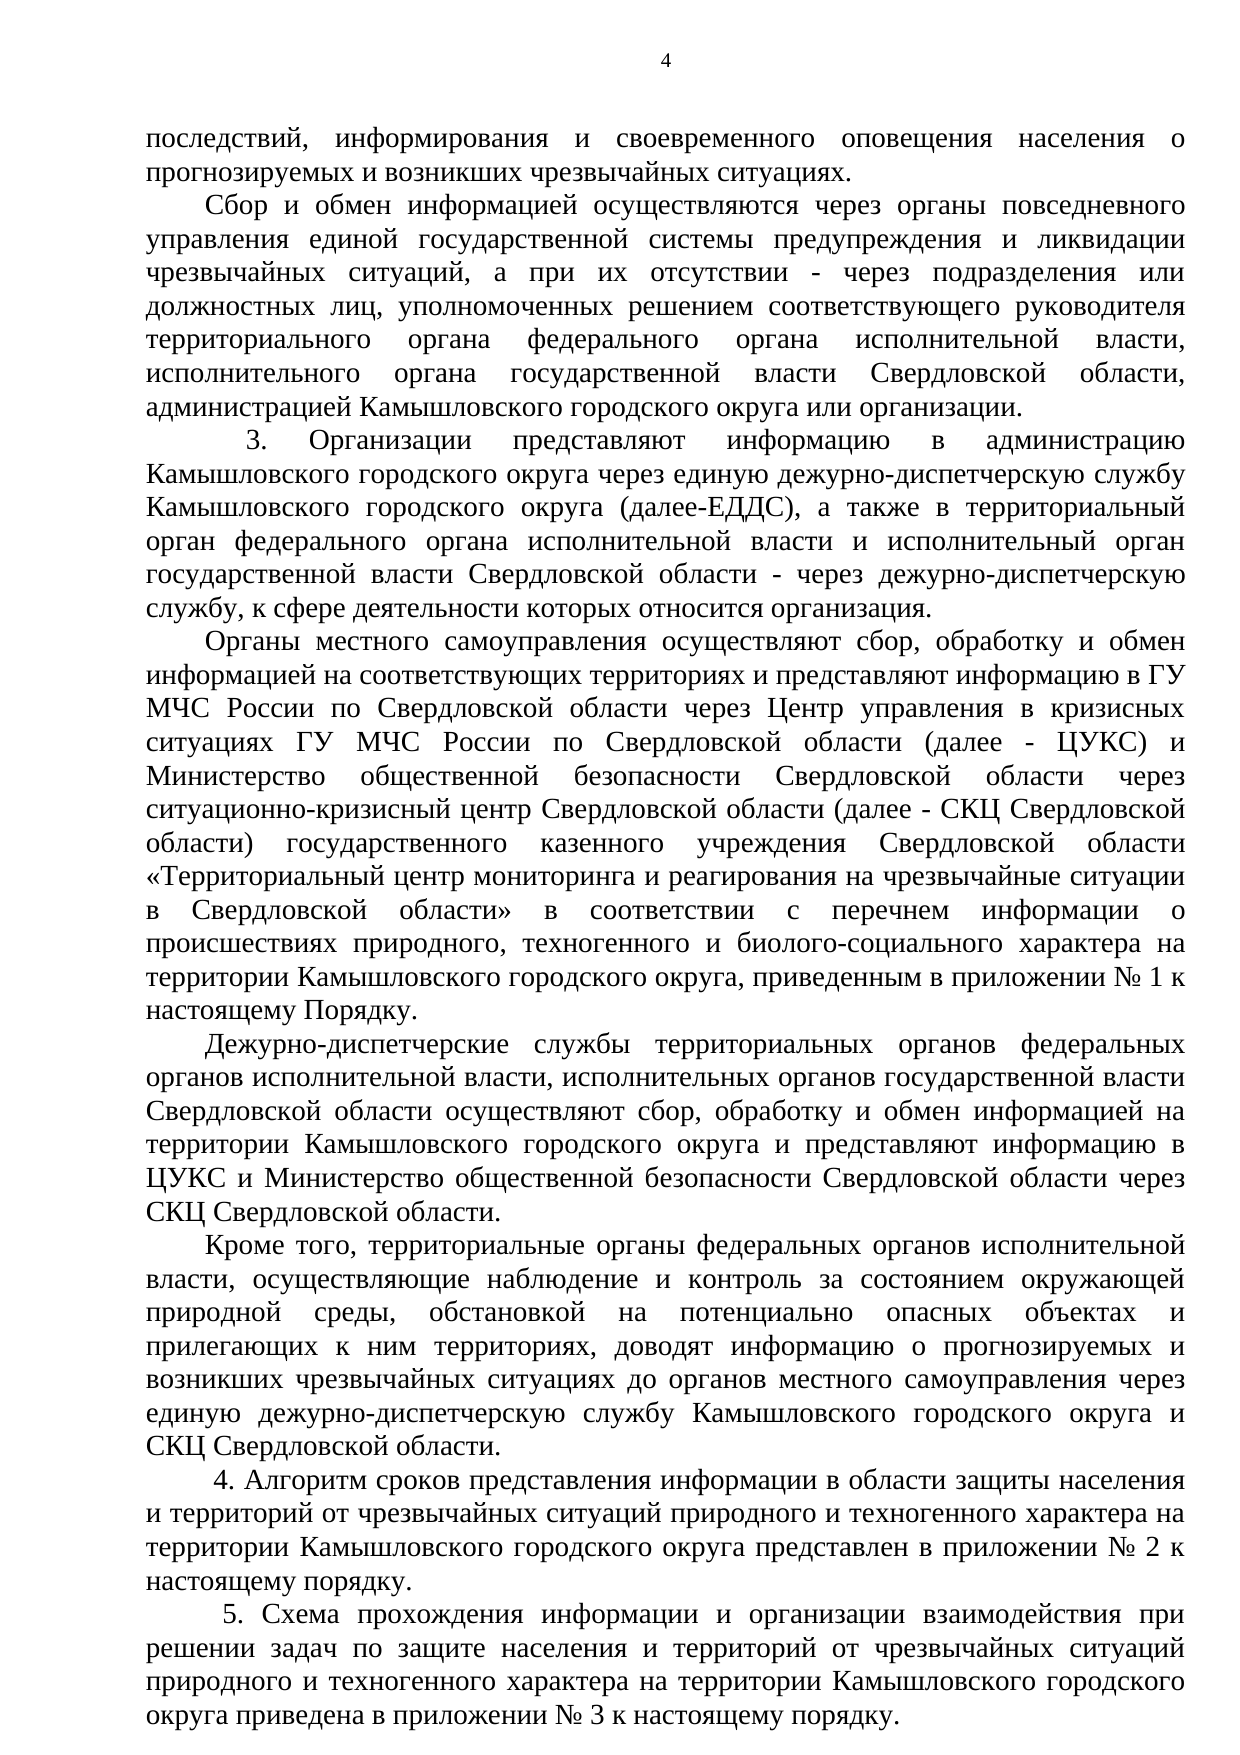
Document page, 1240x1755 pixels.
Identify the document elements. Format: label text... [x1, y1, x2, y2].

text Дежурно-диспетчерские службы территориальных органов федеральных органов исполнительной власти, исполнительных органов государственной власти Свердловской области осуществляют сбор, обработку и обмен информацией на территории Камышловского городского округа и представляют информацию в ЦУКС и Министерство общественной безопасности Свердловской области через СКЦ Свердловской области. [146, 1026, 1186, 1227]
text 4. Алгоритм сроков представления информации в области защиты населения и территорий от чрезвычайных ситуаций природного и техногенного характера на территории Камышловского городского округа представлен в приложении № 2 к настоящему порядку. [146, 1462, 1186, 1596]
text 5. Схема прохождения информации и организации взаимодействия при решении задач по защите населения и территорий от чрезвычайных ситуаций природного и техногенного характера на территории Камышловского городского округа приведена в приложении № 3 к настоящему порядку. [146, 1596, 1186, 1730]
text 3. Организации представляют информацию в администрацию Камышловского городского округа через единую дежурно-диспетчерскую службу Камышловского городского округа (далее-ЕДДС), а также в территориальный орган федерального органа исполнительной власти и исполнительный орган государственной власти Свердловской области - через дежурно-диспетчерскую службу, к сфере деятельности которых относится организация. [146, 422, 1186, 623]
text последствий, информирования и своевременного оповещения населения о прогнозируемых и возникших чрезвычайных ситуациях. [146, 120, 1186, 187]
text Кроме того, территориальные органы федеральных органов исполнительной власти, осуществляющие наблюдение и контроль за состоянием окружающей природной среды, обстановкой на потенциально опасных объектах и прилегающих к ним территориях, доводят информацию о прогнозируемых и возникших чрезвычайных ситуациях до органов местного самоуправления через единую дежурно-диспетчерскую службу Камышловского городского округа и СКЦ Свердловской области. [146, 1227, 1186, 1462]
text Органы местного самоуправления осуществляют сбор, обработку и обмен информацией на соответствующих территориях и представляют информацию в ГУ МЧС России по Свердловской области через Центр управления в кризисных ситуациях ГУ МЧС России по Свердловской области (далее - ЦУКС) и Министерство общественной безопасности Свердловской области через ситуационно-кризисный центр Свердловской области (далее - СКЦ Свердловской области) государственного казенного учреждения Свердловской области «Территориальный центр мониторинга и реагирования на чрезвычайные ситуации в Свердловской области» в соответствии с перечнем информации о происшествиях природного, техногенного и биолого-социального характера на территории Камышловского городского округа, приведенным в приложении № 1 к настоящему Порядку. [146, 623, 1186, 1026]
text Сбор и обмен информацией осуществляются через органы повседневного управления единой государственной системы предупреждения и ликвидации чрезвычайных ситуаций, а при их отсутствии - через подразделения или должностных лиц, уполномоченных решением соответствующего руководителя территориального органа федерального органа исполнительной власти, исполнительного органа государственной власти Свердловской области, администрацией Камышловского городского округа или организации. [146, 187, 1186, 422]
